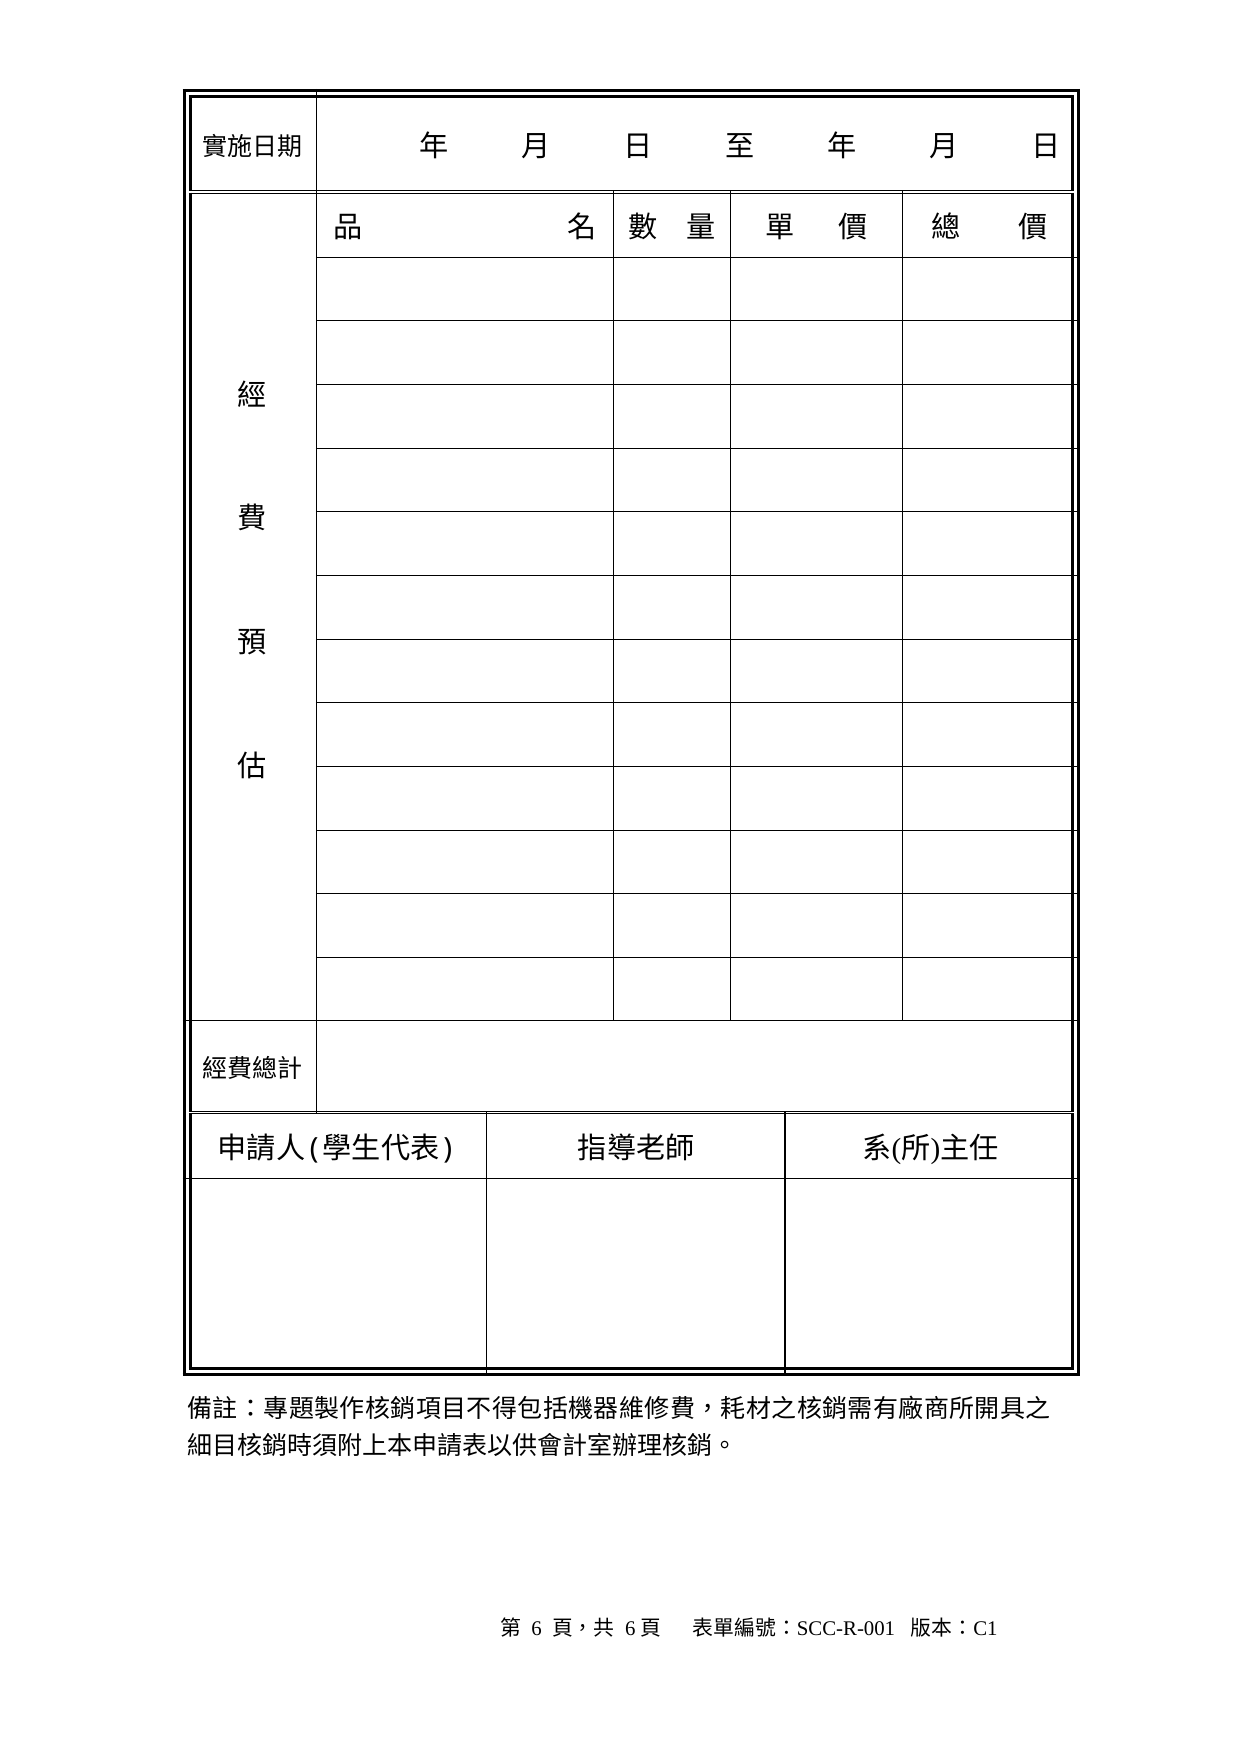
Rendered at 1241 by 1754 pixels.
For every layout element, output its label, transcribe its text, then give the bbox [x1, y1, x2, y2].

table_cell [614, 449, 730, 511]
table_cell [614, 640, 730, 702]
table_cell [317, 385, 613, 448]
table_cell [731, 958, 902, 1020]
table_cell [317, 1021, 1071, 1111]
table_cell [903, 958, 1071, 1020]
table_cell [731, 831, 902, 893]
table_cell [731, 640, 902, 702]
table_cell [317, 449, 613, 511]
table_cell [731, 576, 902, 638]
table_cell [614, 703, 730, 766]
table_cell 申請人(學生代表) [192, 1114, 486, 1177]
table_cell [317, 894, 613, 957]
table_cell [192, 1179, 486, 1367]
table_cell 指導老師 [487, 1114, 784, 1177]
table_cell 數 量 [614, 194, 730, 257]
table_cell [614, 767, 730, 829]
text 備註：專題製作核銷項目不得包括機器維修費，耗材之核銷需有廠商所開具之細目核銷時須附上本申請表以供會計室辦理核銷。 [187, 1387, 1053, 1462]
table_cell [731, 321, 902, 384]
table_cell [903, 767, 1071, 829]
table_cell [614, 894, 730, 957]
table_cell [731, 385, 902, 448]
table_cell [903, 894, 1071, 957]
table_cell [614, 258, 730, 320]
table_cell [317, 321, 613, 384]
table_cell [731, 767, 902, 829]
table_cell [903, 640, 1071, 702]
table_cell 經費總計 [192, 1021, 316, 1111]
table_cell [731, 703, 902, 766]
table_cell [903, 449, 1071, 511]
table_cell 系(所)主任 [786, 1114, 1071, 1177]
table_cell [903, 576, 1071, 638]
table_cell [731, 449, 902, 511]
table_cell [903, 512, 1071, 575]
table_header 年 月 日 至 年 月 日 [317, 92, 1076, 190]
table_cell [614, 958, 730, 1020]
table_cell [614, 321, 730, 384]
table_cell [731, 258, 902, 320]
table_cell 單 價 [731, 194, 902, 257]
table_cell 經 費 預 估 [192, 194, 316, 1020]
table_cell [317, 767, 613, 829]
table_cell [317, 576, 613, 638]
table_cell [317, 831, 613, 893]
table_cell [487, 1179, 784, 1367]
table_cell [903, 831, 1071, 893]
table_header 實施日期 [187, 92, 316, 190]
table_cell [903, 385, 1071, 448]
table_cell [317, 258, 613, 320]
table_cell [786, 1179, 1071, 1367]
table_cell [317, 512, 613, 575]
table_cell [903, 258, 1071, 320]
table_cell [903, 321, 1071, 384]
table_cell [614, 385, 730, 448]
table_cell [614, 831, 730, 893]
table_cell [731, 894, 902, 957]
table_cell [614, 512, 730, 575]
table_cell [903, 703, 1071, 766]
table_cell [731, 512, 902, 575]
table_cell [317, 640, 613, 702]
table_cell [614, 576, 730, 638]
table_cell 品 名 [317, 194, 613, 257]
table_cell [317, 958, 613, 1020]
table_cell 總 價 [903, 194, 1071, 257]
table_cell [317, 703, 613, 766]
